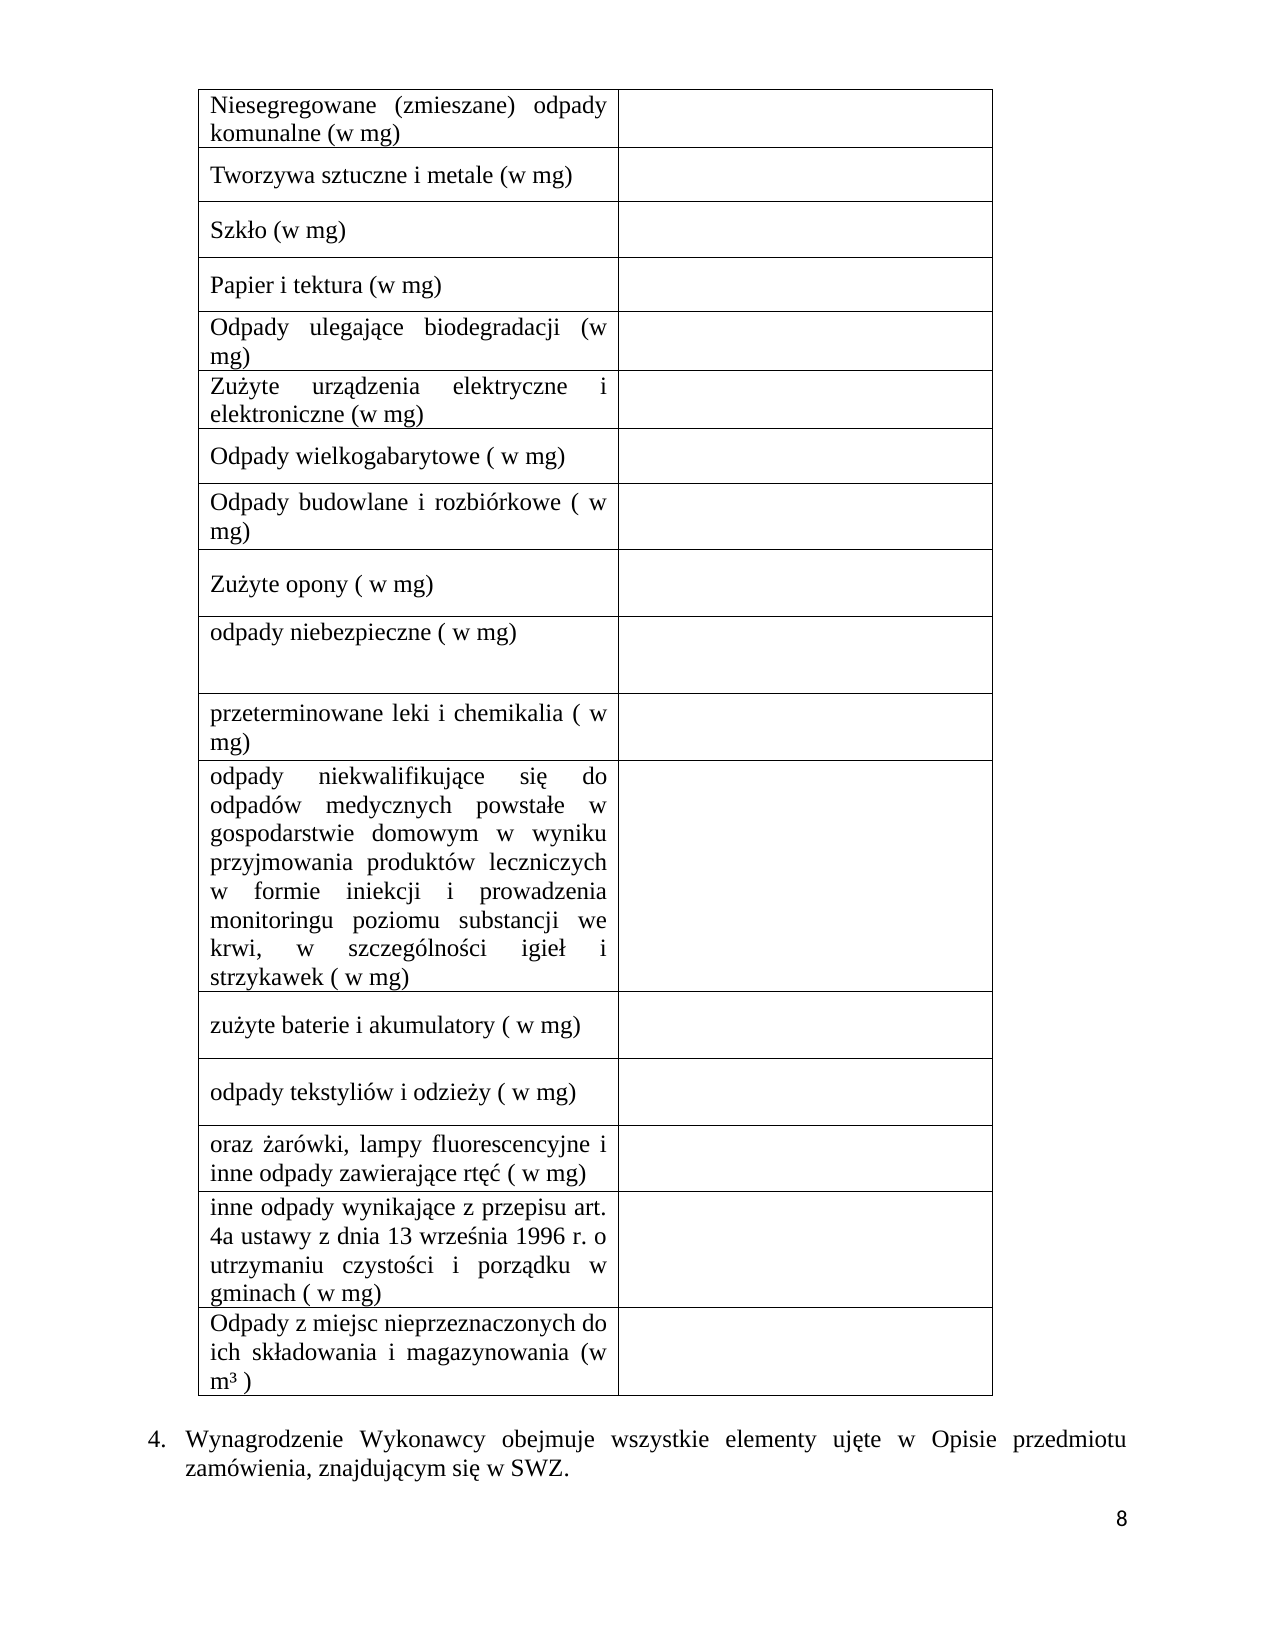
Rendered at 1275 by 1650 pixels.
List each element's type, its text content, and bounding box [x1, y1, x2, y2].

table_cell Odpady budowlane i rozbiórkowe ( w mg) [199, 484, 618, 549]
table_cell [619, 1192, 992, 1307]
table_cell [619, 694, 992, 760]
table_cell [619, 429, 992, 482]
table_cell odpady niekwalifikujące się do odpadów medycznych powstałe w gospodarstwie domowym w wyniku przyjmowania produktów leczniczych w formie iniekcji i prowadzenia monitoringu poziomu substancji we krwi, w szczególności igieł i strzykawek ( w mg) [199, 761, 618, 991]
table_cell Odpady wielkogabarytowe ( w mg) [199, 429, 618, 482]
table_cell Szkło (w mg) [199, 202, 618, 257]
table_cell [619, 90, 992, 147]
table_cell [619, 148, 992, 201]
table_cell zużyte baterie i akumulatory ( w mg) [199, 992, 618, 1058]
table_cell [619, 484, 992, 549]
table_cell [619, 312, 992, 370]
table_cell Odpady ulegające biodegradacji (w mg) [199, 312, 618, 370]
table_cell [619, 617, 992, 693]
table_cell Zużyte urządzenia elektryczne i elektroniczne (w mg) [199, 371, 618, 428]
table_cell przeterminowane leki i chemikalia ( w mg) [199, 694, 618, 760]
table_cell Zużyte opony ( w mg) [199, 550, 618, 616]
table_cell odpady niebezpieczne ( w mg) [199, 617, 618, 693]
table_cell Tworzywa sztuczne i metale (w mg) [199, 148, 618, 201]
table_cell oraz żarówki, lampy fluorescencyjne i inne odpady zawierające rtęć ( w mg) [199, 1126, 618, 1191]
table_cell [619, 371, 992, 428]
table_cell [619, 202, 992, 257]
table_cell inne odpady wynikające z przepisu art. 4a ustawy z dnia 13 września 1996 r. o utrzymaniu czystości i porządku w gminach ( w mg) [199, 1192, 618, 1307]
table_cell [619, 1059, 992, 1124]
table_cell odpady tekstyliów i odzieży ( w mg) [199, 1059, 618, 1124]
list Wynagrodzenie Wykonawcy obejmuje wszystkie elementy ujęte w Opisie przedmiotu zamówienia, znajdującym się w SWZ. [148, 1424, 1127, 1482]
table_cell Niesegregowane (zmieszane) odpady komunalne (w mg) [199, 90, 618, 147]
table_cell [619, 761, 992, 991]
table_cell [619, 1308, 992, 1394]
table_cell [619, 258, 992, 311]
table_cell Papier i tektura (w mg) [199, 258, 618, 311]
table_cell [619, 550, 992, 616]
table_cell [619, 1126, 992, 1191]
table_cell [619, 992, 992, 1058]
table_cell Odpady z miejsc nieprzeznaczonych do ich składowania i magazynowania (w m³ ) [199, 1308, 618, 1394]
